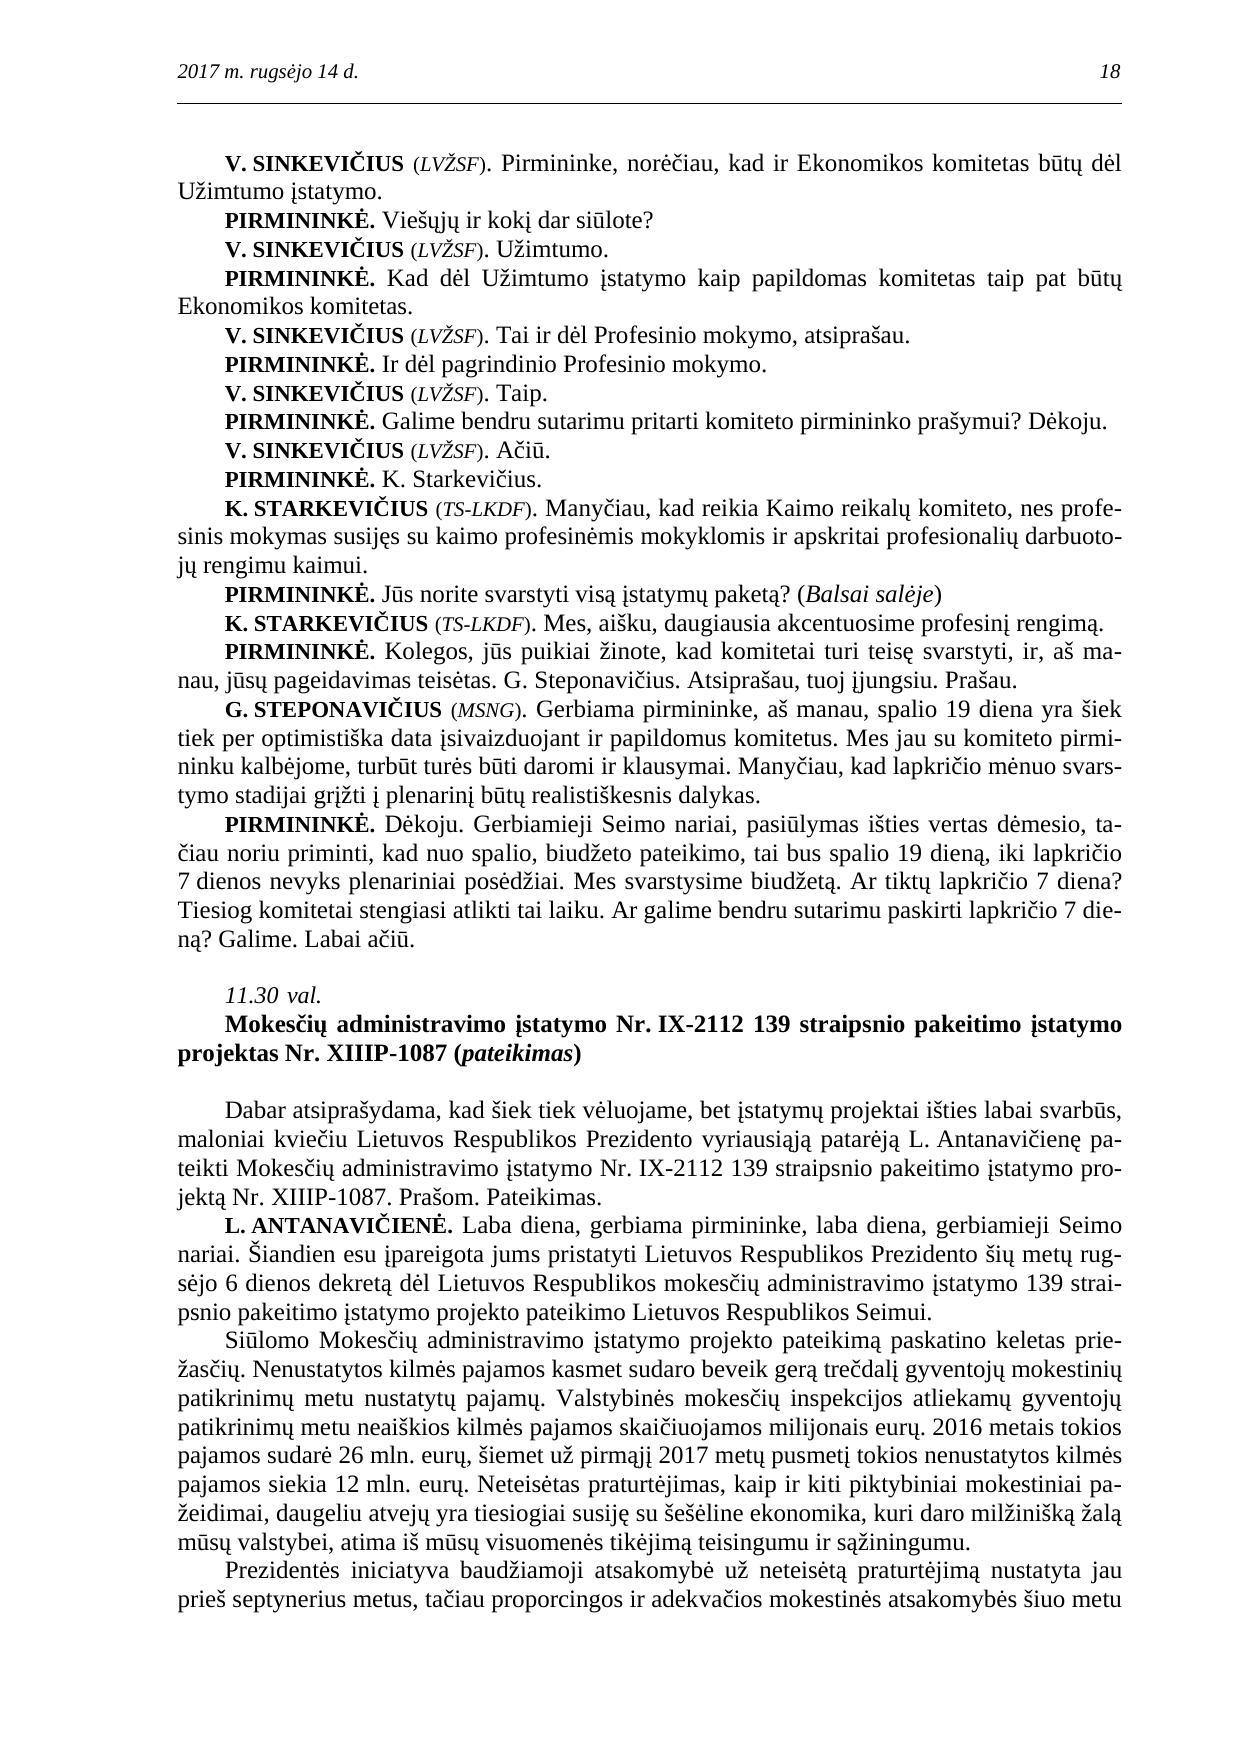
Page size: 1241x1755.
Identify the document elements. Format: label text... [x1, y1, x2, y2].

text PIRMININKĖ. Vie­šų­jų ir ko­kį dar siū­lo­te? [177, 205, 1122, 234]
text PIRMININKĖ. Dė­ko­ju. Ger­bia­mie­ji Sei­mo na­riai, pa­siū­ly­mas iš­ties ver­tas dė­me­sio, ta­čiau no­riu pri­min­ti, kad nuo spa­lio, biu­dže­to pa­tei­ki­mo, tai bus spa­lio 19 die­ną, iki lap­kri­čio 7 die­nos ne­vyks ple­na­ri­niai po­sė­džiai. Mes svars­ty­si­me biu­dže­tą. Ar tik­tų lap­kri­čio 7 die­na? Tie­siog ko­mi­te­tai sten­gia­si at­lik­ti tai lai­ku. Ar ga­li­me ben­dru su­ta­ri­mu pa­skir­ti lap­kri­čio 7 die­ną? Ga­li­me. La­bai ačiū. [177, 809, 1122, 953]
text L. ANTANAVIČIENĖ. La­ba die­na, ger­bia­ma pir­mi­nin­ke, la­ba die­na, ger­bia­mie­ji Sei­mo na­riai. Šian­dien esu įpa­rei­go­ta jums pri­sta­ty­ti Lie­tu­vos Res­pub­li­kos Pre­zi­den­to šių me­tų rug­sė­jo 6 die­nos dek­re­tą dėl Lie­tu­vos Res­pub­li­kos mo­kes­čių ad­mi­nist­ra­vi­mo įsta­ty­mo 139 strai­ps­nio pa­kei­ti­mo įsta­ty­mo pro­jek­to pa­tei­ki­mo Lie­tu­vos Res­pub­li­kos Sei­mui. [177, 1210, 1122, 1325]
text V. SINKEVIČIUS (LVŽSF). Už­im­tu­mo. [177, 234, 1122, 263]
text K. STARKEVIČIUS (TS-LKDF). Ma­ny­čiau, kad rei­kia Kai­mo rei­ka­lų ko­mi­te­to, nes pro­fe­si­nis mo­ky­mas su­si­jęs su kai­mo pro­fe­si­nė­mis mo­kyk­lo­mis ir ap­skri­tai pro­fe­sio­na­lių dar­buo­to­jų ren­gi­mu kai­mui. [177, 493, 1122, 579]
text V. SINKEVIČIUS (LVŽSF). Pir­mi­nin­ke, no­rė­čiau, kad ir Eko­no­mi­kos ko­mi­te­tas bū­tų dėl Už­im­tu­mo įsta­ty­mo. [177, 148, 1122, 205]
text Siū­lo­mo Mo­kes­čių ad­mi­nist­ra­vi­mo įsta­ty­mo pro­jek­to pa­tei­ki­mą pa­ska­ti­no ke­le­tas prie­žas­čių. Ne­nu­sta­ty­tos kil­mės pa­ja­mos kas­met su­da­ro be­veik ge­rą treč­da­lį gy­ven­to­jų mo­kes­ti­nių pa­tik­ri­ni­mų me­tu nu­sta­ty­tų pa­ja­mų. Vals­ty­bi­nės mo­kes­čių ins­pek­ci­jos at­lie­ka­mų gy­ven­to­jų pa­tik­ri­ni­mų me­tu ne­aiš­kios kil­mės pa­ja­mos skai­čiuo­ja­mos mi­li­jo­nais eu­rų. 2016 me­tais to­kios pa­ja­mos su­da­rė 26 mln. eu­rų, šie­met už pir­mą­jį 2017 me­tų pus­me­tį to­kios ne­nu­sta­ty­tos kil­mės pa­ja­mos sie­kia 12 mln. eu­rų. Ne­tei­sė­tas pra­tur­tė­ji­mas, kaip ir ki­ti pik­ty­bi­niai mo­kes­ti­niai pa­žei­di­mai, dau­ge­liu at­ve­jų yra tie­sio­giai su­si­ję su še­šė­li­ne eko­no­mi­ka, ku­ri da­ro mil­ži­niš­ką ža­lą mū­sų vals­ty­bei, at­ima iš mū­sų vi­suo­me­nės ti­kė­ji­mą tei­sin­gu­mu ir są­ži­nin­gu­mu. [177, 1325, 1122, 1555]
text Da­bar at­si­pra­šy­da­ma, kad šiek tiek vė­luo­ja­me, bet įsta­ty­mų pro­jek­tai iš­ties la­bai svar­būs, ma­lo­niai kvie­čiu Lie­tu­vos Res­pub­li­kos Pre­zi­den­to vy­riau­si­ą­ją pa­ta­rė­ją L. An­ta­na­vi­čie­nę pa­teik­ti Mo­kes­čių ad­mi­nist­ra­vi­mo įsta­ty­mo Nr. IX-2112 139 straips­nio pa­kei­ti­mo įsta­ty­mo pro­jek­tą Nr. XIIIP-1087. Pra­šom. Pa­tei­ki­mas. [177, 1095, 1122, 1210]
text V. SINKEVIČIUS (LVŽSF). Taip. [177, 378, 1122, 406]
text PIRMININKĖ. Kad dėl Už­im­tu­mo įsta­ty­mo kaip pa­pil­do­mas ko­mi­te­tas taip pat bū­tų Eko­no­mi­kos ko­mi­te­tas. [177, 263, 1122, 320]
text K. STARKEVIČIUS (TS-LKDF). Mes, aiš­ku, dau­giau­sia ak­cen­tuo­si­me pro­fe­si­nį ren­gi­mą. [177, 608, 1122, 636]
text Pre­zi­den­tės ini­cia­ty­va bau­džia­mo­ji at­sa­ko­my­bė už ne­tei­sė­tą pra­tur­tė­ji­mą nu­sta­ty­ta jau prieš sep­ty­ne­rius me­tus, ta­čiau pro­por­cin­gos ir adek­va­čios mo­kes­ti­nės at­sa­ko­my­bės šiuo me­tu [177, 1555, 1122, 1613]
text PIRMININKĖ. K. Star­ke­vi­čius. [177, 464, 1122, 493]
text PIRMININKĖ. Ga­li­me ben­dru su­ta­ri­mu pri­tar­ti ko­mi­te­to pir­mi­nin­ko pra­šy­mui? Dė­ko­ju. [177, 406, 1122, 435]
text PIRMININKĖ. Ir dėl pa­grin­di­nio Pro­fe­si­nio mo­ky­mo. [177, 349, 1122, 378]
text PIRMININKĖ. Jūs no­ri­te svars­ty­ti vi­są įsta­ty­mų pa­ke­tą? (Bal­sai sa­lė­je) [177, 579, 1122, 608]
text PIRMININKĖ. Ko­le­gos, jūs pui­kiai ži­no­te, kad ko­mi­te­tai tu­ri tei­sę svars­ty­ti, ir, aš ma­nau, jū­sų pa­gei­da­vi­mas tei­sė­tas. G. Ste­po­na­vi­čius. At­si­pra­šau, tuoj įjung­siu. Pra­šau. [177, 636, 1122, 694]
text V. SINKEVIČIUS (LVŽSF). Tai ir dėl Pro­fe­si­nio mo­ky­mo, at­si­pra­šau. [177, 320, 1122, 349]
text Mo­kes­čių ad­mi­nist­ra­vi­mo įsta­ty­mo Nr. IX-2112 139 straips­nio pa­kei­ti­mo įsta­ty­mo pro­jek­tas Nr. XIIIP-1087 (pa­tei­ki­mas) [177, 1009, 1122, 1067]
text 11.30 val. [224, 981, 1122, 1009]
text V. SINKEVIČIUS (LVŽSF). Ačiū. [177, 435, 1122, 464]
text G. STEPONAVIČIUS (MSNG). Ger­bia­ma pir­mi­nin­ke, aš ma­nau, spa­lio 19 die­na yra šiek tiek per op­ti­mis­tiš­ka da­ta įsi­vaiz­duo­jant ir pa­pil­do­mus ko­mi­te­tus. Mes jau su ko­mi­te­to pir­mi­nin­ku kal­bė­jo­me, tur­būt tu­rės bū­ti da­ro­mi ir klau­sy­mai. Ma­ny­čiau, kad lap­kri­čio mė­nuo svars­ty­mo sta­di­jai grįž­ti į ple­na­ri­nį bū­tų re­a­lis­tiš­kes­nis da­ly­kas. [177, 694, 1122, 809]
